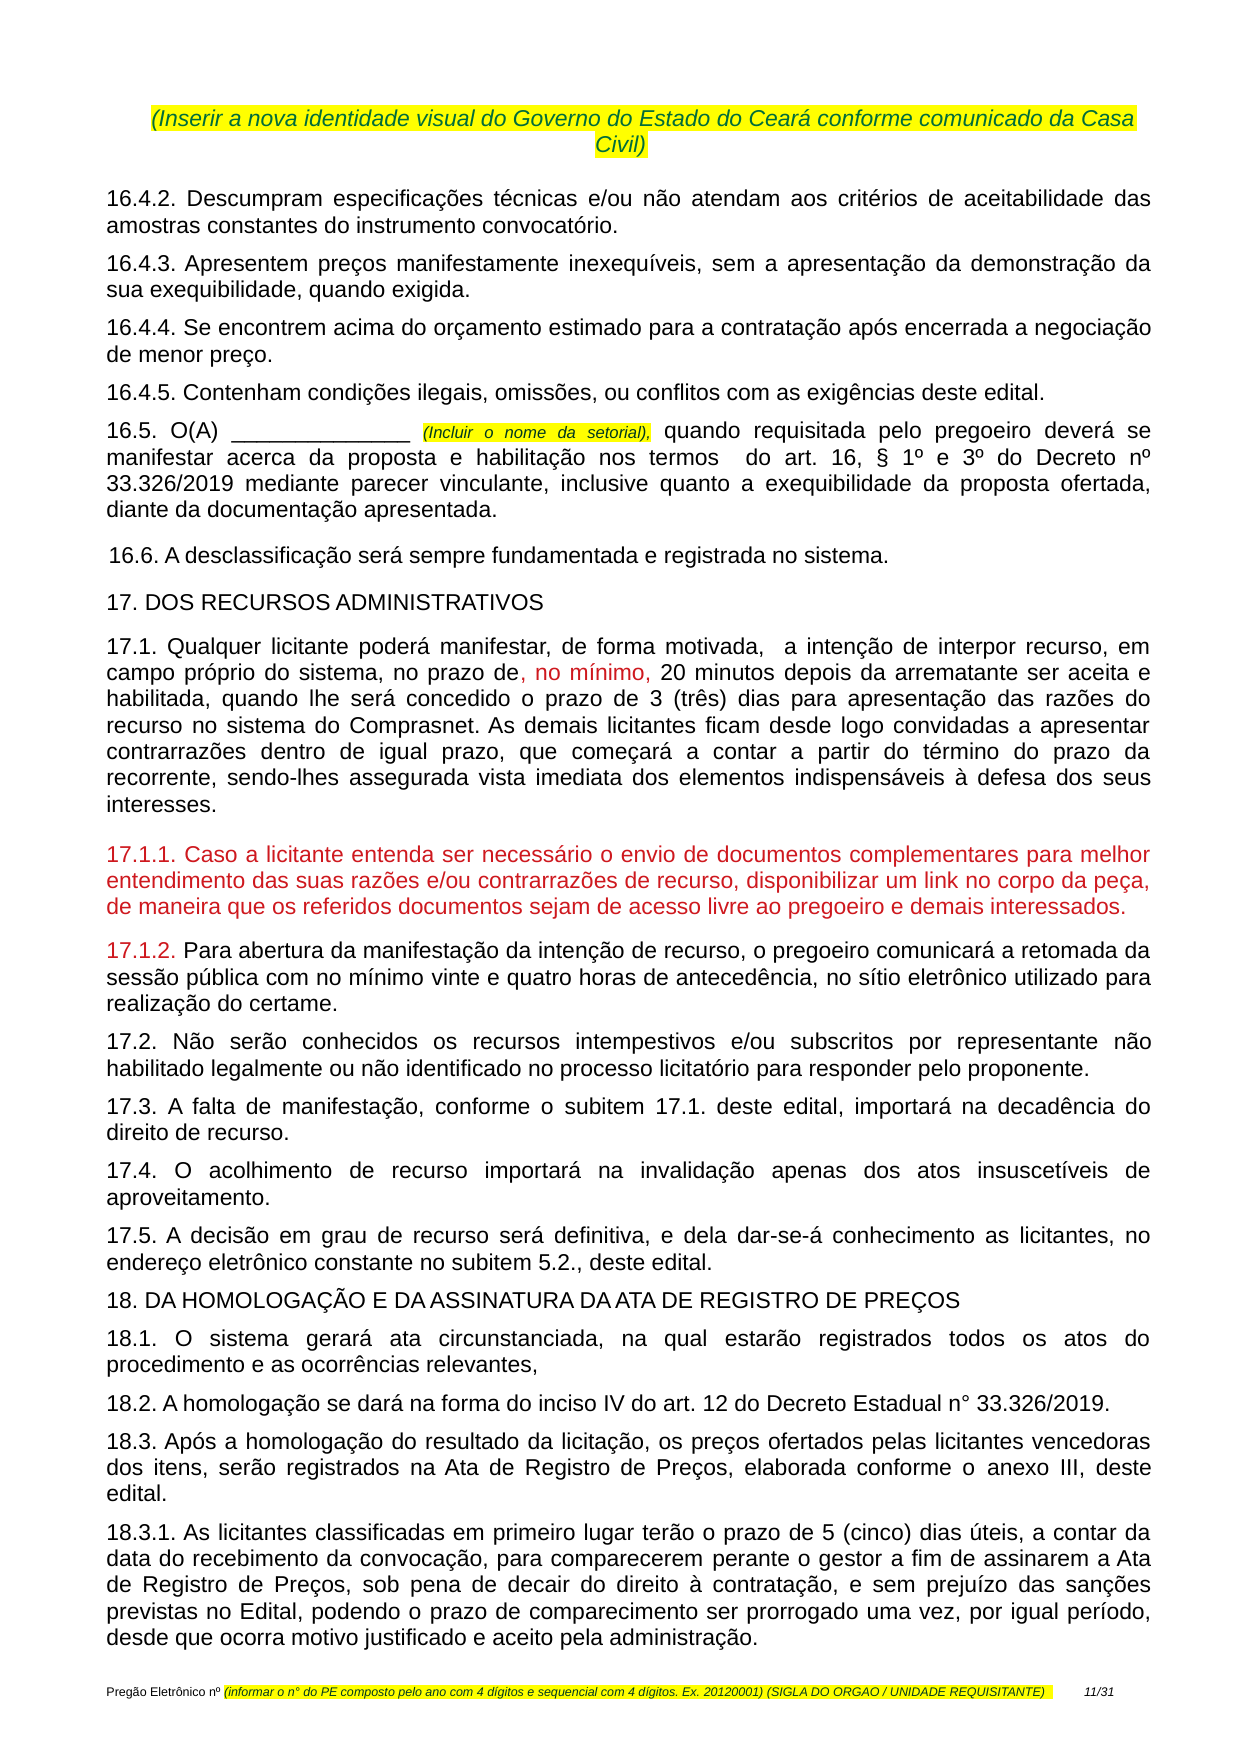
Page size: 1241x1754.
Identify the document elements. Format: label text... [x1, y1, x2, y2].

text 18.2. A homologação se dará na forma do inciso IV do art. 12 do Decreto Estadual n° 33.326/2019. [106, 1389, 1152, 1416]
text 16.4.4. Se encontrem acima do orçamento estimado para a contratação após encerrada a negociação de menor preço. [106, 314, 1152, 367]
text 16.4.2. Descumpram especificações técnicas e/ou não atendam aos critérios de aceitabilidade das amostras constantes do instrumento convocatório. [106, 185, 1152, 238]
text 17.1.1. Caso a licitante entenda ser necessário o envio de documentos complementares para melhor entendimento das suas razões e/ou contrarrazões de recurso, disponibilizar um link no corpo da peça, de maneira que os referidos documentos sejam de acesso livre ao pregoeiro e demais interessados. [106, 841, 1152, 920]
text 17.2. Não serão conhecidos os recursos intempestivos e/ou subscritos por representante não habilitado legalmente ou não identificado no processo licitatório para responder pelo proponente. [106, 1028, 1152, 1081]
text 18.3.1. As licitantes classificadas em primeiro lugar terão o prazo de 5 (cinco) dias úteis, a contar da data do recebimento da convocação, para comparecerem perante o gestor a fim de assinarem a Ata de Registro de Preços, sob pena de decair do direito à contratação, e sem prejuízo das sanções previstas no Edital, podendo o prazo de comparecimento ser prorrogado uma vez, por igual período, desde que ocorra motivo justificado e aceito pela administração. [106, 1519, 1152, 1650]
text 17.1. Qualquer licitante poderá manifestar, de forma motivada, a intenção de interpor recurso, em campo próprio do sistema, no prazo de, no mínimo, 20 minutos depois da arrematante ser aceita e habilitada, quando lhe será concedido o prazo de 3 (três) dias para apresentação das razões do recurso no sistema do Comprasnet. As demais licitantes ficam desde logo convidadas a apresentar contrarrazões dentro de igual prazo, que começará a contar a partir do término do prazo da recorrente, sendo-lhes assegurada vista imediata dos elementos indispensáveis à defesa dos seus interesses. [106, 633, 1152, 817]
text 16.4.3. Apresentem preços manifestamente inexequíveis, sem a apresentação da demonstração da sua exequibilidade, quando exigida. [106, 250, 1152, 302]
text 18.3. Após a homologação do resultado da licitação, os preços ofertados pelas licitantes vencedoras dos itens, serão registrados na Ata de Registro de Preços, elaborada conforme o anexo III, deste edital. [106, 1428, 1152, 1507]
text 18. DA HOMOLOGAÇÃO E DA ASSINATURA DA ATA DE REGISTRO DE PREÇOS [106, 1287, 1152, 1313]
text 17.4. O acolhimento de recurso importará na invalidação apenas dos atos insuscetíveis de aproveitamento. [106, 1157, 1152, 1210]
text 17.5. A decisão em grau de recurso será definitiva, e dela dar-se-á conhecimento as licitantes, no endereço eletrônico constante no subitem 5.2., deste edital. [106, 1222, 1152, 1275]
text 17. DOS RECURSOS ADMINISTRATIVOS [106, 588, 1152, 615]
text 16.4.5. Contenham condições ilegais, omissões, ou conflitos com as exigências deste edital. [106, 379, 1152, 405]
text 17.3. A falta de manifestação, conforme o subitem 17.1. deste edital, importará na decadência do direito de recurso. [106, 1093, 1152, 1146]
text 18.1. O sistema gerará ata circunstanciada, na qual estarão registrados todos os atos do procedimento e as ocorrências relevantes, [106, 1325, 1152, 1378]
text 17.1.2. Para abertura da manifestação da intenção de recurso, o pregoeiro comunicará a retomada da sessão pública com no mínimo vinte e quatro horas de antecedência, no sítio eletrônico utilizado para realização do certame. [106, 937, 1152, 1016]
text 16.6. A desclassificação será sempre fundamentada e registrada no sistema. [106, 540, 1152, 571]
text 16.5. O(A) ______________ (Incluir o nome da setorial), quando requisitada pelo pregoeiro deverá se manifestar acerca da proposta e habilitação nos termos do art. 16, § 1º e 3º do Decreto nº 33.326/2019 mediante parecer vinculante, inclusive quanto a exequibilidade da proposta ofertada, diante da documentação apresentada. [106, 417, 1152, 523]
